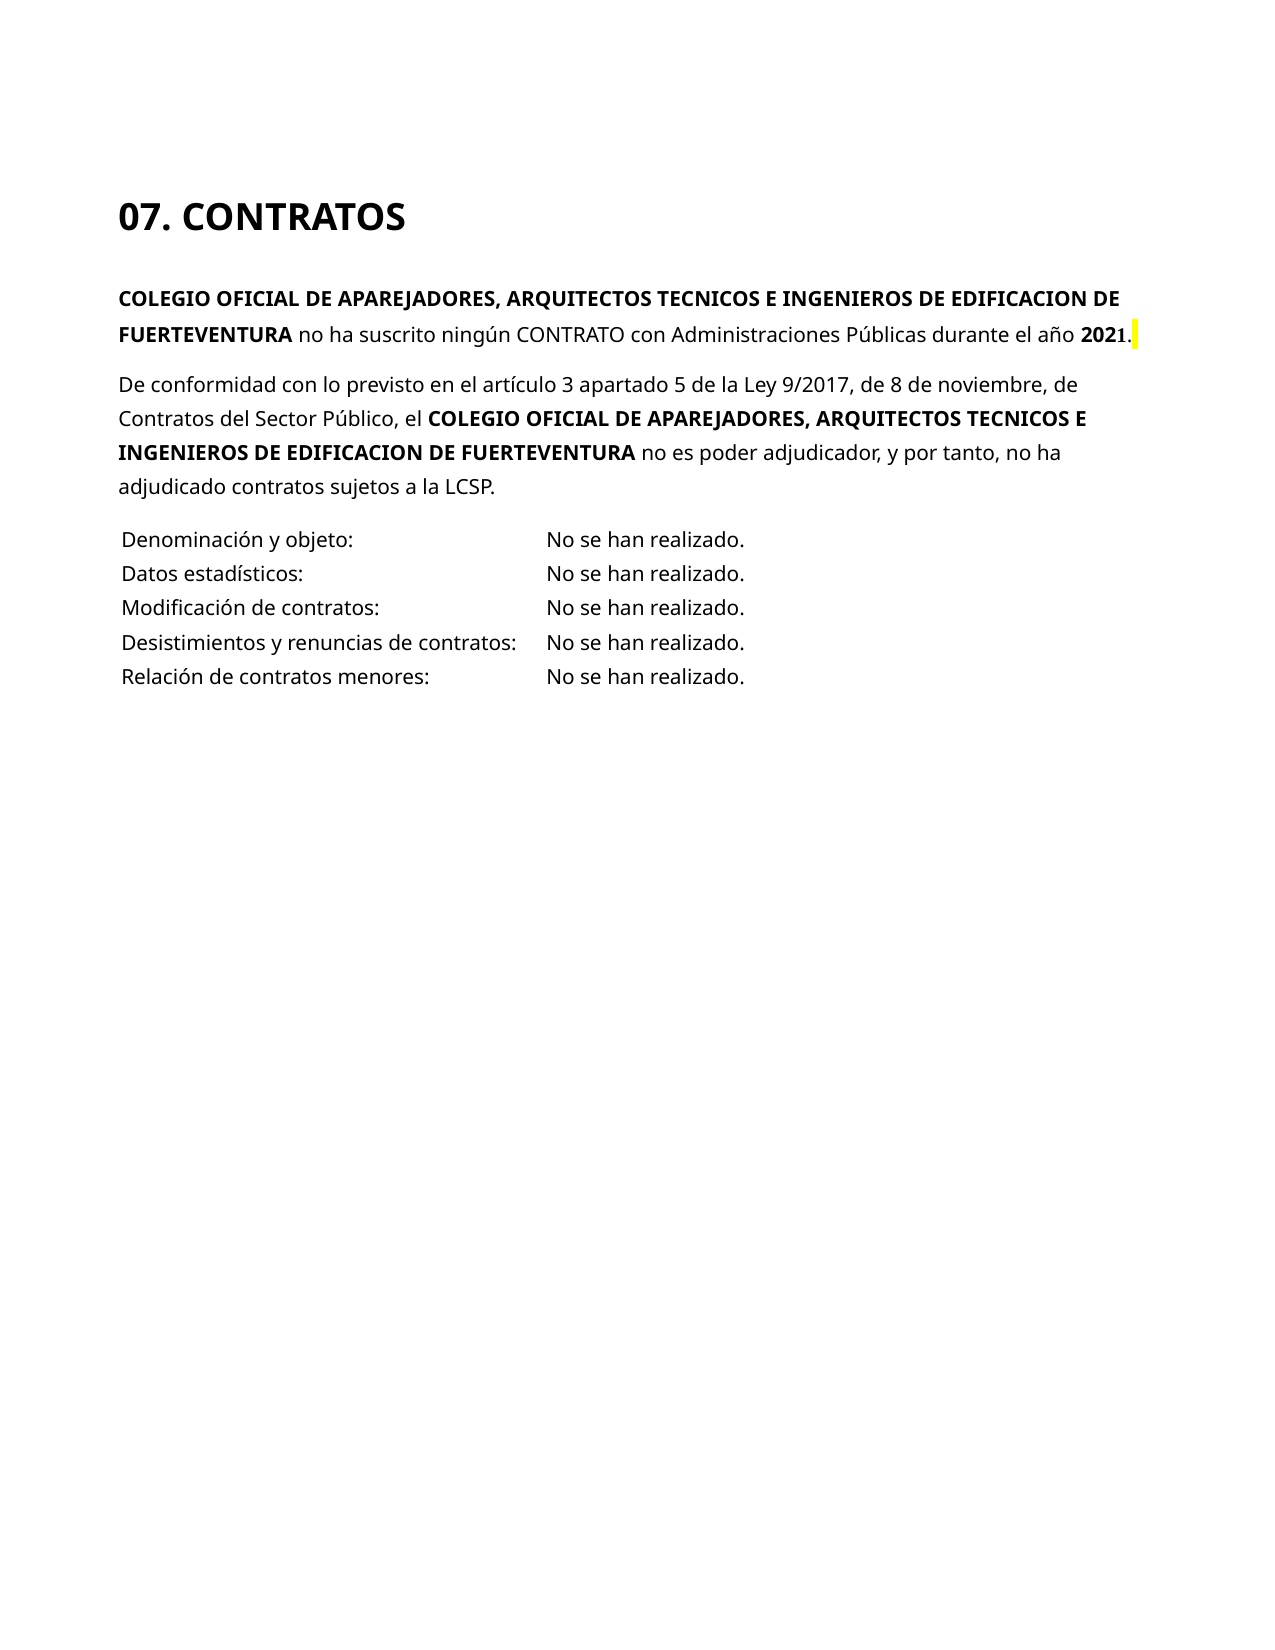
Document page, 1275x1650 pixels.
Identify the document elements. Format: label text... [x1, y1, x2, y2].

table_cell No se han realizado. [543, 659, 1157, 693]
table_cell Desistimientos y renuncias de contratos: [118, 625, 543, 659]
text COLEGIO OFICIAL DE APAREJADORES, ARQUITECTOS TECNICOS E INGENIEROS DE EDIFICACION DE FUERTEVENTURA no ha suscrito ningún CONTRATO con Administraciones Públicas durante el año 2021. [118, 284, 1157, 349]
table_cell No se han realizado. [543, 556, 1157, 591]
table_cell Modificación de contratos: [118, 591, 543, 625]
text De conformidad con lo previsto en el artículo 3 apartado 5 de la Ley 9/2017, de 8 de noviembre, de Contratos del Sector Público, el COLEGIO OFICIAL DE APAREJADORES, ARQUITECTOS TECNICOS E INGENIEROS DE EDIFICACION DE FUERTEVENTURA no es poder adjudicador, y por tanto, no ha adjudicado contratos sujetos a la LCSP. [118, 370, 1157, 501]
table_header No se han realizado. [543, 522, 1157, 556]
table_cell No se han realizado. [543, 591, 1157, 625]
table_cell No se han realizado. [543, 625, 1157, 659]
table_header Denominación y objeto: [118, 522, 543, 556]
table_cell Relación de contratos menores: [118, 659, 543, 693]
table_cell Datos estadísticos: [118, 556, 543, 591]
subtitle 07. CONTRATOS [118, 139, 1157, 241]
